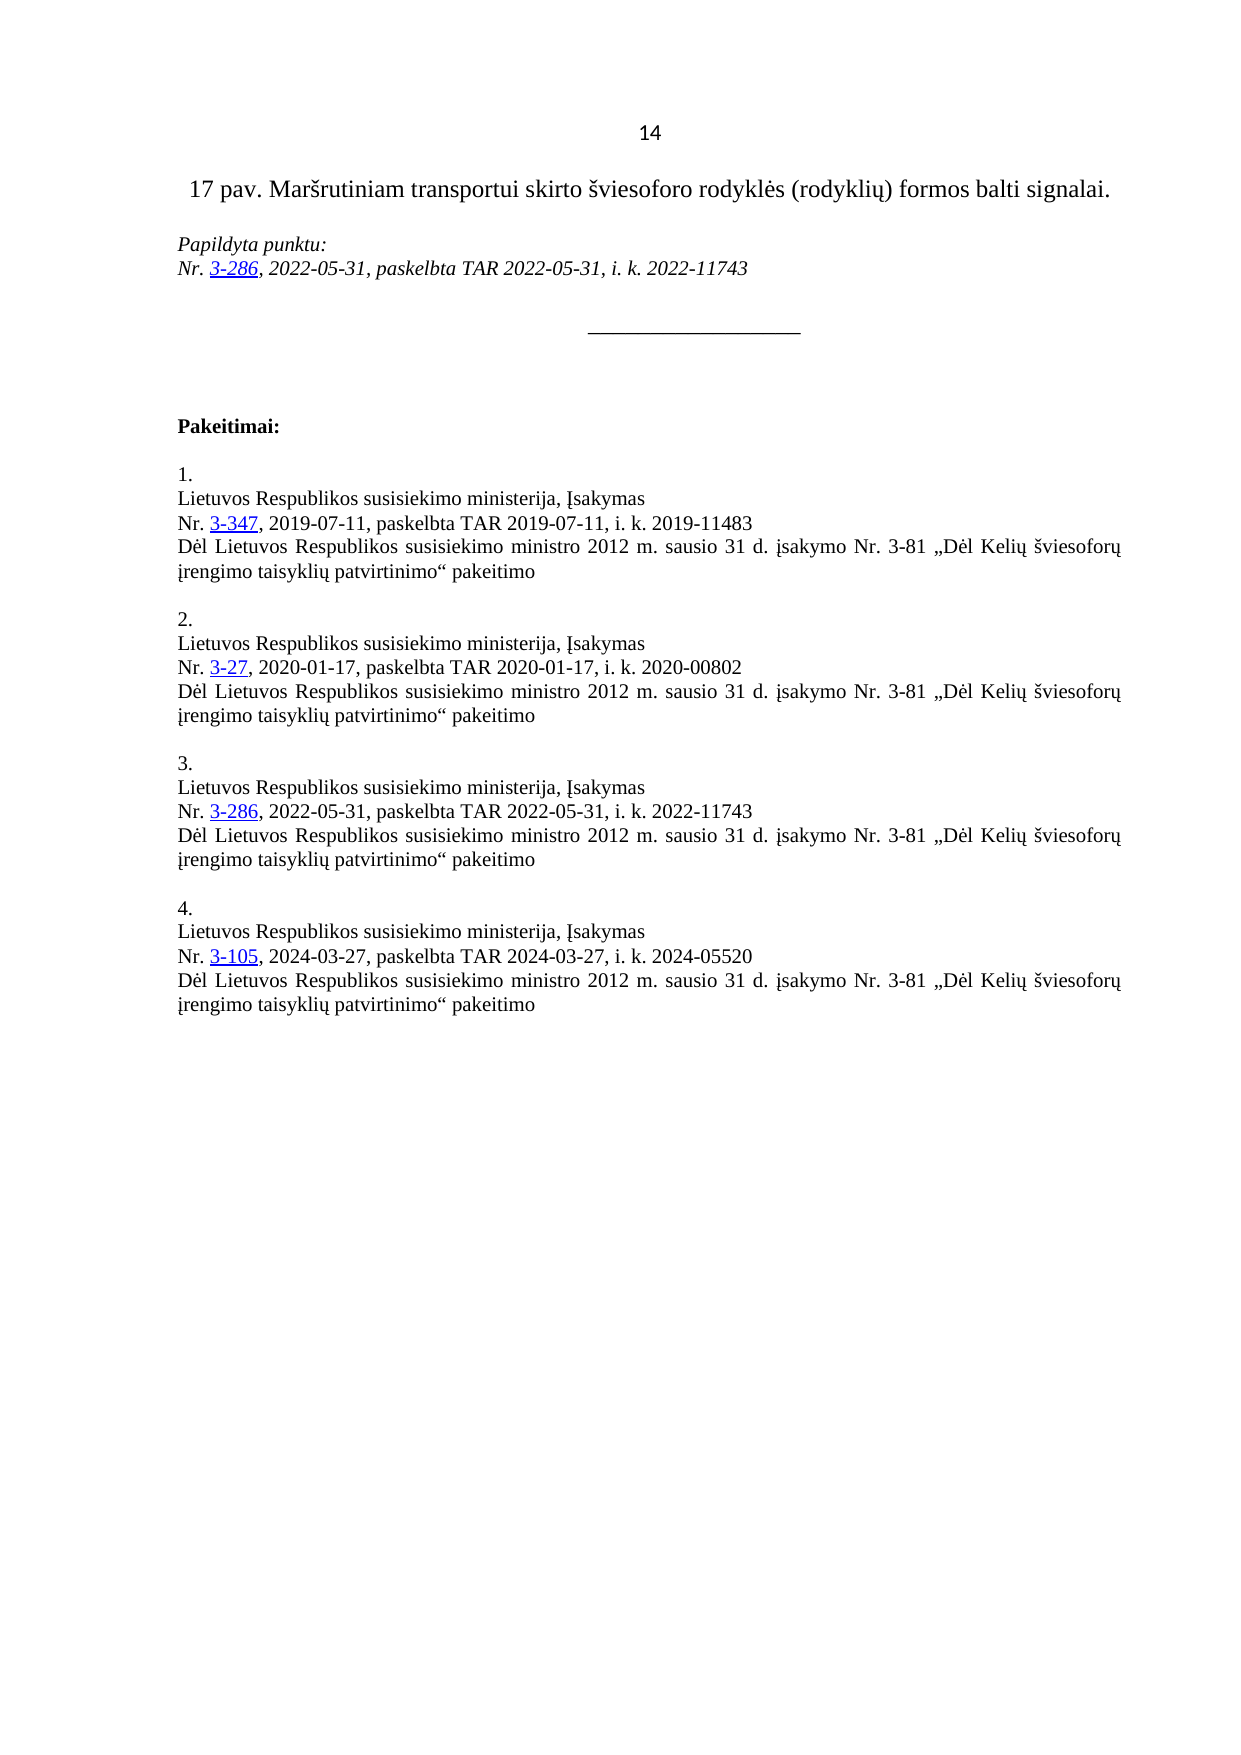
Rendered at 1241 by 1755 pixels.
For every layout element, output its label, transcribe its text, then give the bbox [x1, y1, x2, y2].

text Nr. 3-105, 2024-03-27, paskelbta TAR 2024-03-27, i. k. 2024-05520 [177, 943, 1122, 968]
text 17 pav. Maršrutiniam transportui skirto šviesoforo rodyklės (rodyklių) formos balti signalai. [177, 174, 1122, 203]
text 3. [177, 751, 1122, 775]
text _________________ [177, 308, 1122, 337]
text Lietuvos Respublikos susisiekimo ministerija, Įsakymas [177, 631, 1122, 655]
text Nr. 3-27, 2020-01-17, paskelbta TAR 2020-01-17, i. k. 2020-00802 [177, 655, 1122, 679]
text 2. [177, 607, 1122, 631]
text Nr. 3-347, 2019-07-11, paskelbta TAR 2019-07-11, i. k. 2019-11483 [177, 510, 1122, 534]
text Lietuvos Respublikos susisiekimo ministerija, Įsakymas [177, 919, 1122, 943]
text 4. [177, 895, 1122, 919]
text Lietuvos Respublikos susisiekimo ministerija, Įsakymas [177, 486, 1122, 510]
text Lietuvos Respublikos susisiekimo ministerija, Įsakymas [177, 775, 1122, 799]
text Dėl Lietuvos Respublikos susisiekimo ministro 2012 m. sausio 31 d. įsakymo Nr. 3-81 „Dėl Kelių šviesoforų įrengimo taisyklių patvirtinimo“ pakeitimo [177, 823, 1122, 871]
text Dėl Lietuvos Respublikos susisiekimo ministro 2012 m. sausio 31 d. įsakymo Nr. 3-81 „Dėl Kelių šviesoforų įrengimo taisyklių patvirtinimo“ pakeitimo [177, 679, 1122, 727]
text Pakeitimai: [177, 414, 1122, 438]
text Nr. 3-286, 2022-05-31, paskelbta TAR 2022-05-31, i. k. 2022-11743 [177, 256, 1122, 280]
text Dėl Lietuvos Respublikos susisiekimo ministro 2012 m. sausio 31 d. įsakymo Nr. 3-81 „Dėl Kelių šviesoforų įrengimo taisyklių patvirtinimo“ pakeitimo [177, 968, 1122, 1016]
text Nr. 3-286, 2022-05-31, paskelbta TAR 2022-05-31, i. k. 2022-11743 [177, 799, 1122, 823]
text 1. [177, 462, 1122, 486]
text Papildyta punktu: [177, 232, 1122, 256]
text Dėl Lietuvos Respublikos susisiekimo ministro 2012 m. sausio 31 d. įsakymo Nr. 3-81 „Dėl Kelių šviesoforų įrengimo taisyklių patvirtinimo“ pakeitimo [177, 534, 1122, 583]
